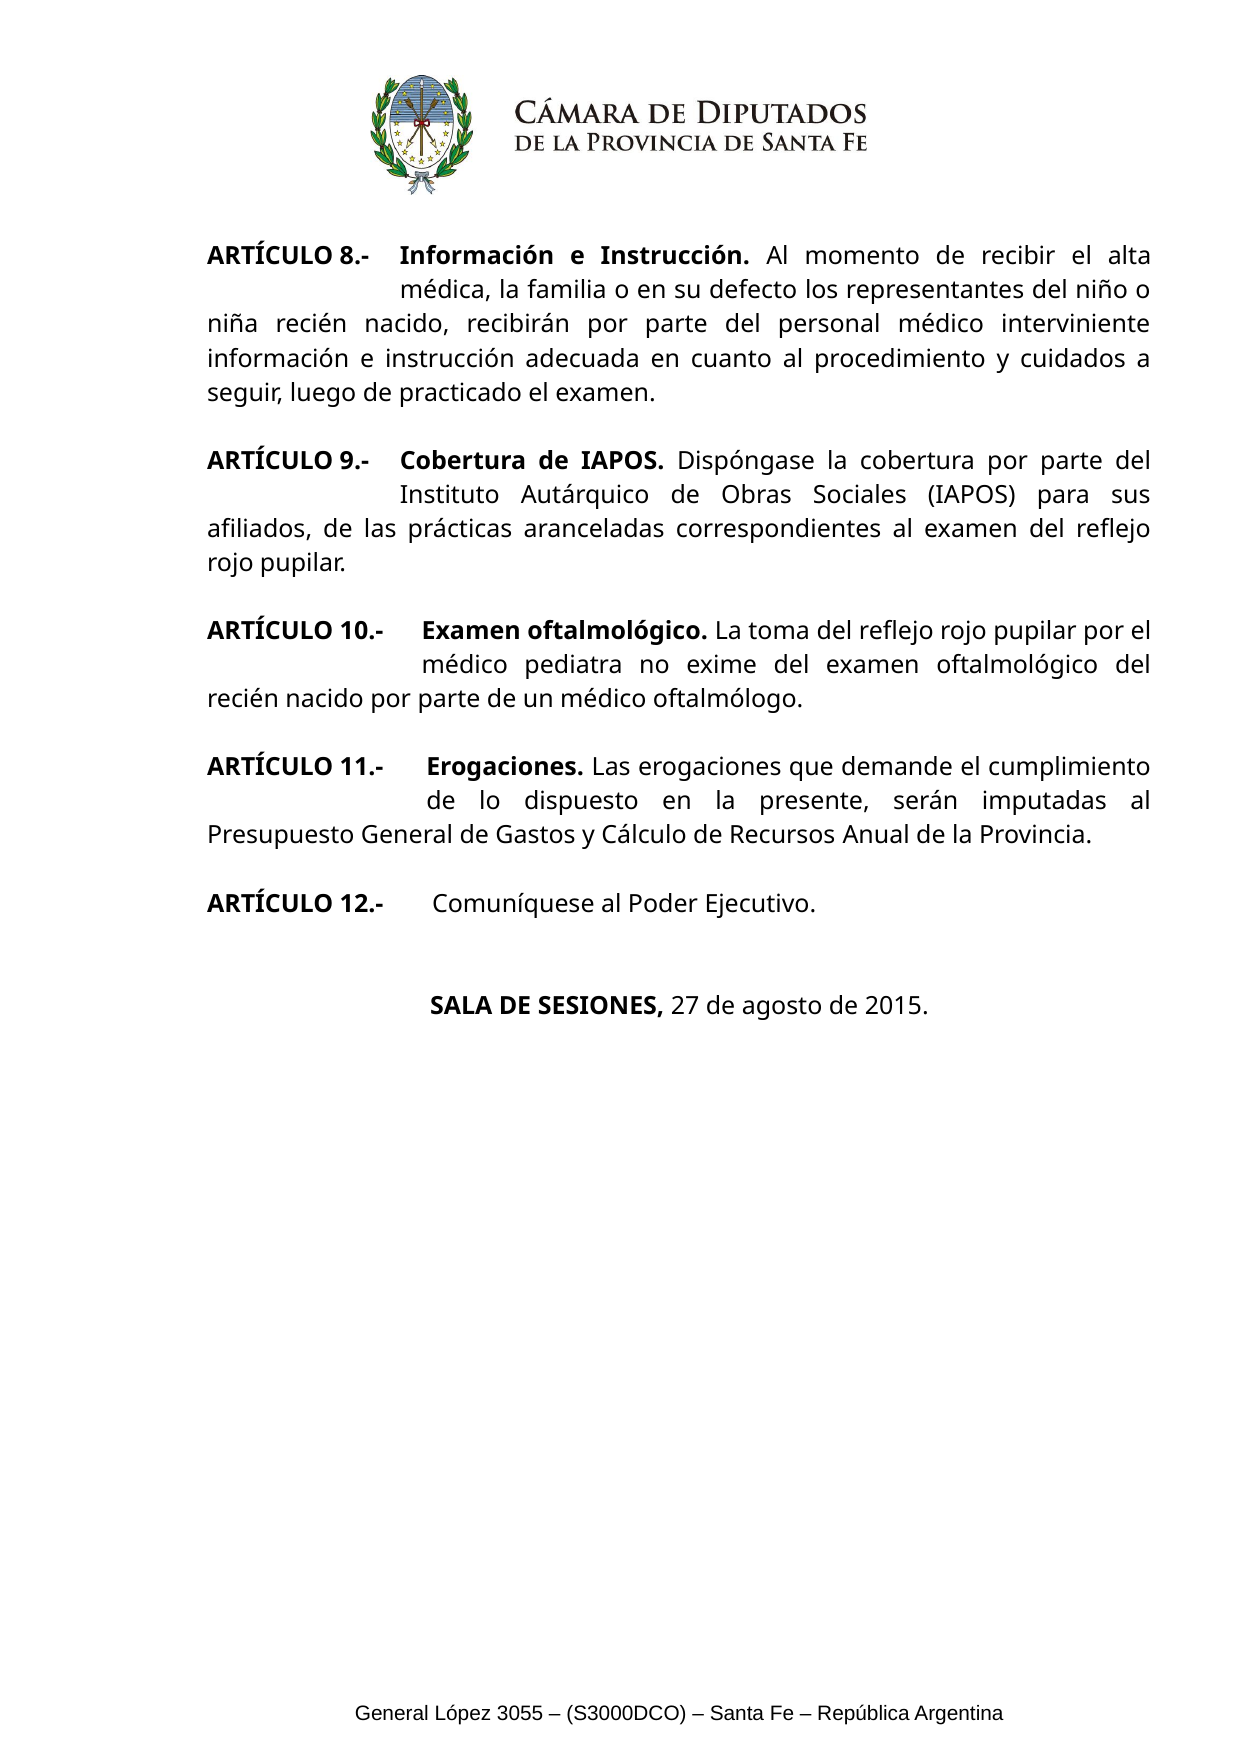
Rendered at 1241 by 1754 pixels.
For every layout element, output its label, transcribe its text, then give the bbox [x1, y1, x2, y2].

table_header ARTÍCULO 8.- [207, 238, 399, 288]
table_header ARTÍCULO 9.- [207, 443, 399, 493]
text Información e Instrucción. Al momento de recibir el alta médica, la familia o en su defecto los representantes del niño o niña recién nacido, recibirán por parte del personal médico interviniente información e instrucción adecuada en cuanto al procedimiento y cuidados a seguir, luego de practicado el examen. [207, 238, 1152, 408]
table_header ARTÍCULO 12.- [207, 885, 432, 935]
table_header ARTÍCULO 11.- [207, 749, 426, 799]
text Examen oftalmológico. La toma del reflejo rojo pupilar por el médico pediatra no exime del examen oftalmológico del recién nacido por parte de un médico oftalmólogo. [207, 613, 1152, 715]
text Comuníquese al Poder Ejecutivo. [432, 885, 1152, 919]
table_header ARTÍCULO 10.- [207, 613, 421, 663]
text Cobertura de IAPOS. Dispóngase la cobertura por parte del Instituto Autárquico de Obras Sociales (IAPOS) para sus afiliados, de las prácticas aranceladas correspondientes al examen del reflejo rojo pupilar. [207, 442, 1152, 579]
picture [370, 75, 867, 199]
text SALA DE SESIONES, 27 de agosto de 2015. [207, 987, 1152, 1021]
text Erogaciones. Las erogaciones que demande el cumplimiento de lo dispuesto en la presente, serán imputadas al Presupuesto General de Gastos y Cálculo de Recursos Anual de la Provincia. [207, 749, 1152, 851]
